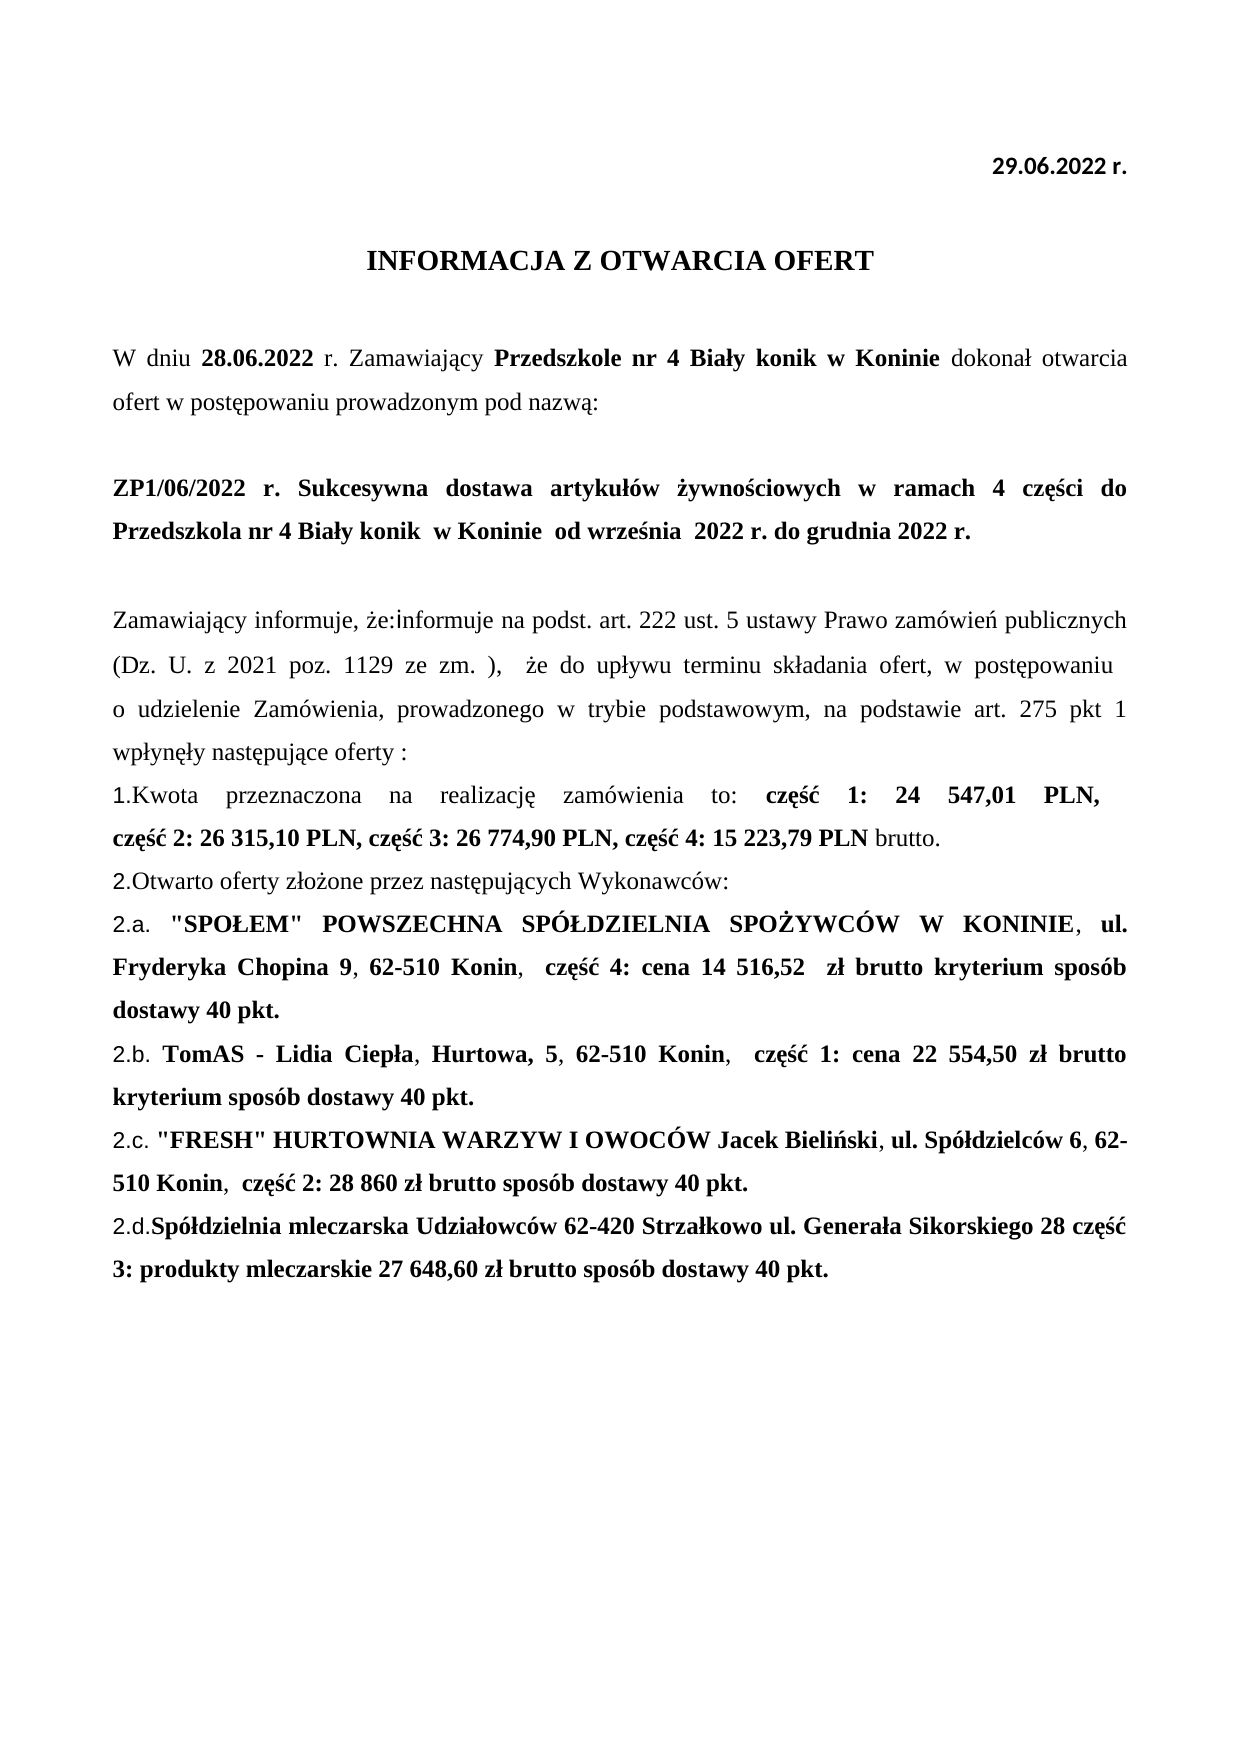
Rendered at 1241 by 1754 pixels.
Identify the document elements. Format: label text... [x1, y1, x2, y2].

text 29.06.2022 r. [112, 150, 1128, 181]
list Kwota przeznaczona na realizację zamówienia to: część 1: 24 547,01 PLN, część 2: 26 315,10 PLN, część 3: 26 774,90 PLN, część 4: 15 223,79 PLN brutto. [112, 780, 1128, 852]
text Zamawiający informuje, że:informuje na podst. art. 222 ust. 5 ustawy Prawo zamówień publicznych (Dz. U. z 2021 poz. 1129 ze zm. ), że do upływu terminu składania ofert, w postępowaniu o udzielenie Zamówienia, prowadzonego w trybie podstawowym, na podstawie art. 275 pkt 1 wpłynęły następujące oferty : [112, 602, 1128, 766]
list TomAS - Lidia Ciepła, Hurtowa, 5, 62-510 Konin, część 1: cena 22 554,50 zł brutto kryterium sposób dostawy 40 pkt. [112, 1039, 1128, 1111]
list Spółdzielnia mleczarska Udziałowców 62-420 Strzałkowo ul. Generała Sikorskiego 28 część 3: produkty mleczarskie 27 648,60 zł brutto sposób dostawy 40 pkt. [112, 1211, 1128, 1283]
list "FRESH" HURTOWNIA WARZYW I OWOCÓW Jacek Bieliński, ul. Spółdzielców 6, 62-510 Konin, część 2: 28 860 zł brutto sposób dostawy 40 pkt. [112, 1125, 1128, 1197]
list "SPOŁEM" POWSZECHNA SPÓŁDZIELNIA SPOŻYWCÓW W KONINIE, ul. Fryderyka Chopina 9, 62-510 Konin, część 4: cena 14 516,52 zł brutto kryterium sposób dostawy 40 pkt. [112, 909, 1128, 1024]
text W dniu 28.06.2022 r. Zamawiający Przedszkole nr 4 Biały konik w Koninie dokonał otwarcia ofert w postępowaniu prowadzonym pod nazwą: [112, 343, 1128, 415]
text ZP1/06/2022 r. Sukcesywna dostawa artykułów żywnościowych w ramach 4 części do Przedszkola nr 4 Biały konik w Koninie od września 2022 r. do grudnia 2022 r. [112, 473, 1128, 545]
text INFORMACJA Z OTWARCIA OFERT [112, 243, 1128, 276]
list Otwarto oferty złożone przez następujących Wykonawców: [112, 866, 1128, 895]
